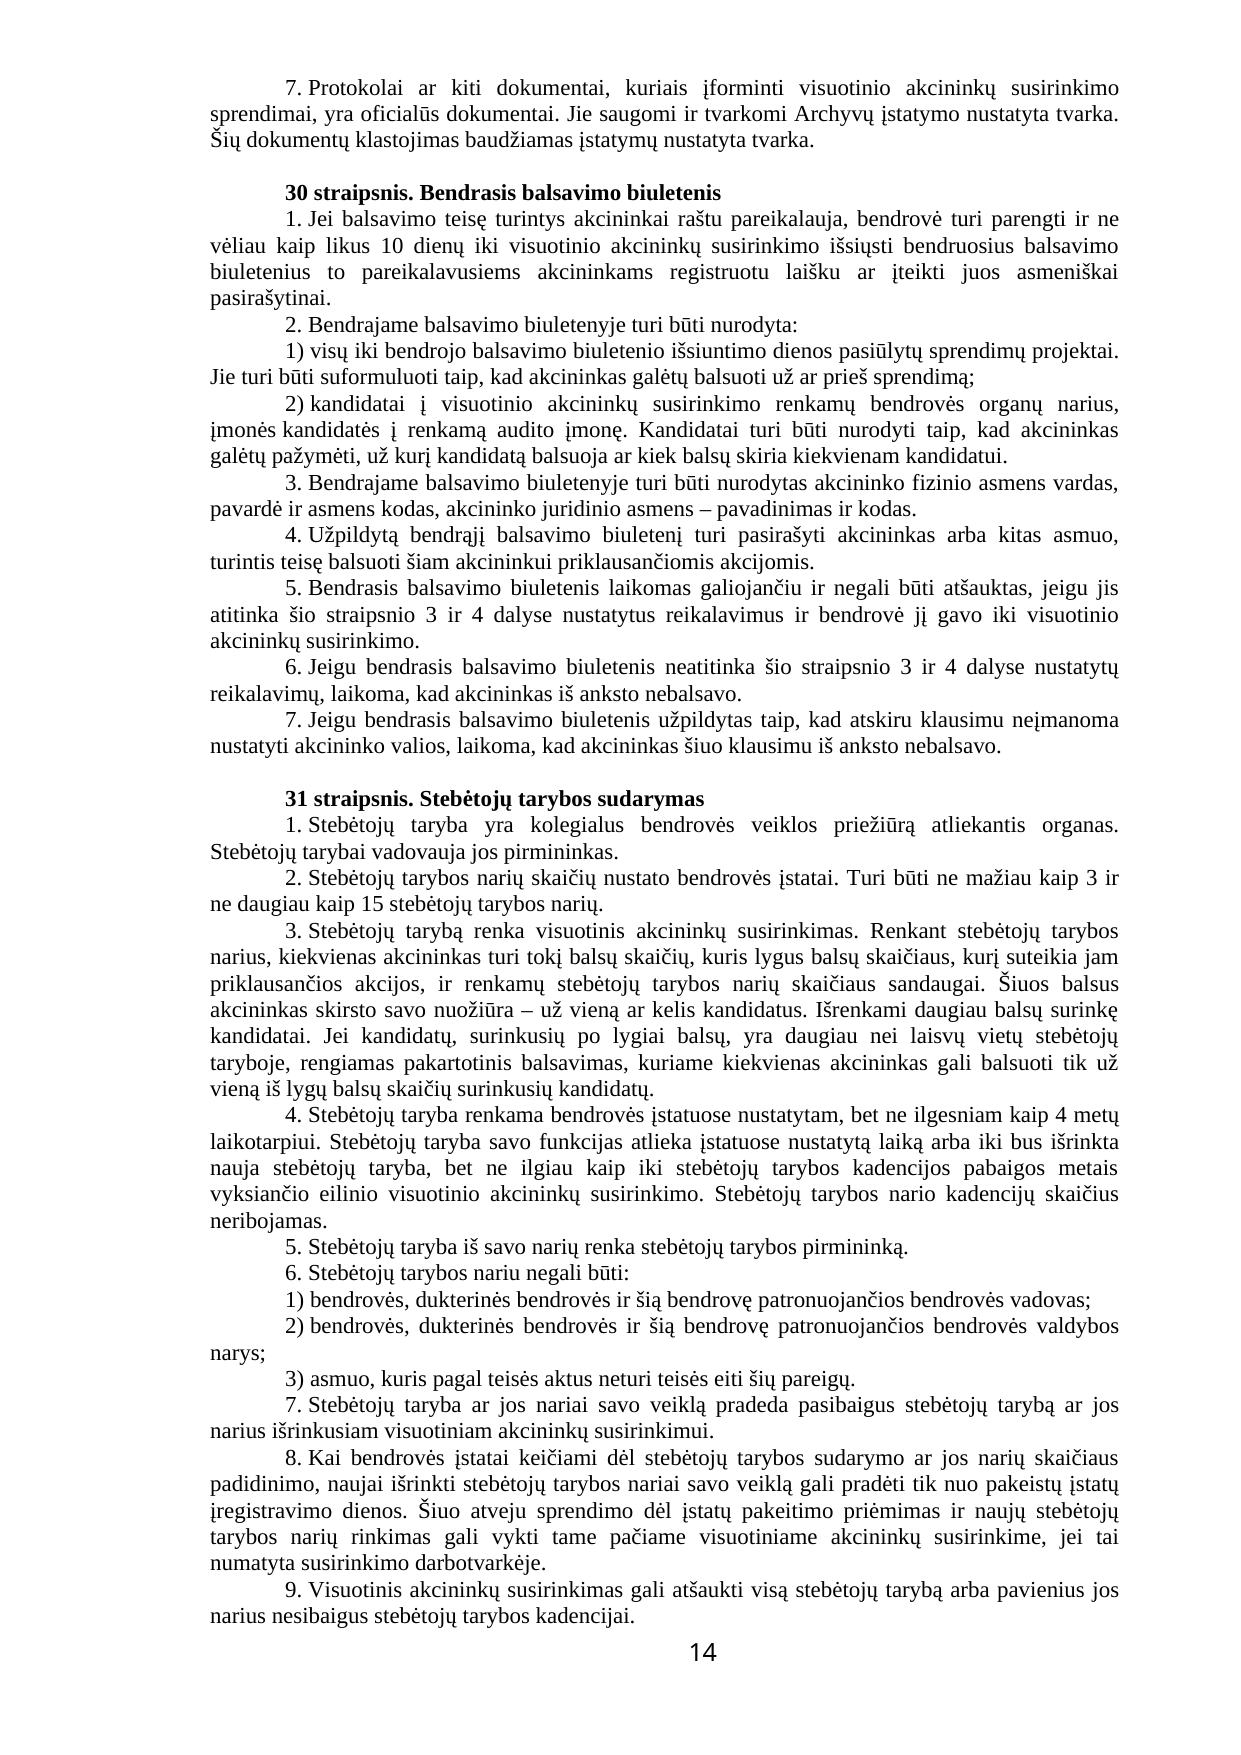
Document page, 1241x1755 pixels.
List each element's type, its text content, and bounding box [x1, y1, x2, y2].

text 3. Bendrajame balsavimo biuletenyje turi būti nurodytas akcininko fizinio asmens vardas, pavardė ir asmens kodas, akcininko juridinio asmens – pavadinimas ir kodas. [210, 469, 1120, 522]
text 7. Protokolai ar kiti dokumentai, kuriais įforminti visuotinio akcininkų susirinkimo sprendimai, yra oficialūs dokumentai. Jie saugomi ir tvarkomi Archyvų įstatymo nustatyta tvarka. Šių dokumentų klastojimas baudžiamas įstatymų nustatyta tvarka. [210, 73, 1120, 153]
text 2. Bendrajame balsavimo biuletenyje turi būti nurodyta: [210, 311, 1120, 337]
text 7. Stebėtojų taryba ar jos nariai savo veiklą pradeda pasibaigus stebėtojų tarybą ar jos narius išrinkusiam visuotiniam akcininkų susirinkimui. [210, 1391, 1120, 1444]
text 5. Stebėtojų taryba iš savo narių renka stebėtojų tarybos pirmininką. [210, 1233, 1120, 1259]
text 3. Stebėtojų tarybą renka visuotinis akcininkų susirinkimas. Renkant stebėtojų tarybos narius, kiekvienas akcininkas turi tokį balsų skaičių, kuris lygus balsų skaičiaus, kurį suteikia jam priklausančios akcijos, ir renkamų stebėtojų tarybos narių skaičiaus sandaugai. Šiuos balsus akcininkas skirsto savo nuožiūra – už vieną ar kelis kandidatus. Išrenkami daugiau balsų surinkę kandidatai. Jei kandidatų, surinkusių po lygiai balsų, yra daugiau nei laisvų vietų stebėtojų taryboje, rengiamas pakartotinis balsavimas, kuriame kiekvienas akcininkas gali balsuoti tik už vieną iš lygų balsų skaičių surinkusių kandidatų. [210, 917, 1120, 1101]
text 1) bendrovės, dukterinės bendrovės ir šią bendrovę patronuojančios bendrovės vadovas; [210, 1286, 1120, 1312]
text 8. Kai bendrovės įstatai keičiami dėl stebėtojų tarybos sudarymo ar jos narių skaičiaus padidinimo, naujai išrinkti stebėtojų tarybos nariai savo veiklą gali pradėti tik nuo pakeistų įstatų įregistravimo dienos. Šiuo atveju sprendimo dėl įstatų pakeitimo priėmimas ir naujų stebėtojų tarybos narių rinkimas gali vykti tame pačiame visuotiniame akcininkų susirinkime, jei tai numatyta susirinkimo darbotvarkėje. [210, 1444, 1120, 1576]
text 3) asmuo, kuris pagal teisės aktus neturi teisės eiti šių pareigų. [210, 1365, 1120, 1391]
text 7. Jeigu bendrasis balsavimo biuletenis užpildytas taip, kad atskiru klausimu neįmanoma nustatyti akcininko valios, laikoma, kad akcininkas šiuo klausimu iš anksto nebalsavo. [210, 706, 1120, 759]
text 1) visų iki bendrojo balsavimo biuletenio išsiuntimo dienos pasiūlytų sprendimų projektai. Jie turi būti suformuluoti taip, kad akcininkas galėtų balsuoti už ar prieš sprendimą; [210, 337, 1120, 390]
text 6. Stebėtojų tarybos nariu negali būti: [210, 1259, 1120, 1286]
text 31 straipsnis. Stebėtojų tarybos sudarymas [210, 785, 1120, 811]
text 5. Bendrasis balsavimo biuletenis laikomas galiojančiu ir negali būti atšauktas, jeigu jis atitinka šio straipsnio 3 ir 4 dalyse nustatytus reikalavimus ir bendrovė jį gavo iki visuotinio akcininkų susirinkimo. [210, 574, 1120, 653]
text 1. Jei balsavimo teisę turintys akcininkai raštu pareikalauja, bendrovė turi parengti ir ne vėliau kaip likus 10 dienų iki visuotinio akcininkų susirinkimo išsiųsti bendruosius balsavimo biuletenius to pareikalavusiems akcininkams registruotu laišku ar įteikti juos asmeniškai pasirašytinai. [210, 205, 1120, 311]
text 4. Stebėtojų taryba renkama bendrovės įstatuose nustatytam, bet ne ilgesniam kaip 4 metų laikotarpiui. Stebėtojų taryba savo funkcijas atlieka įstatuose nustatytą laiką arba iki bus išrinkta nauja stebėtojų taryba, bet ne ilgiau kaip iki stebėtojų tarybos kadencijos pabaigos metais vyksiančio eilinio visuotinio akcininkų susirinkimo. Stebėtojų tarybos nario kadencijų skaičius neribojamas. [210, 1101, 1120, 1233]
text 9. Visuotinis akcininkų susirinkimas gali atšaukti visą stebėtojų tarybą arba pavienius jos narius nesibaigus stebėtojų tarybos kadencijai. [210, 1576, 1120, 1628]
text 2) kandidatai į visuotinio akcininkų susirinkimo renkamų bendrovės organų narius, įmonės kandidatės į renkamą audito įmonę. Kandidatai turi būti nurodyti taip, kad akcininkas galėtų pažymėti, už kurį kandidatą balsuoja ar kiek balsų skiria kiekvienam kandidatui. [210, 390, 1120, 469]
text 6. Jeigu bendrasis balsavimo biuletenis neatitinka šio straipsnio 3 ir 4 dalyse nustatytų reikalavimų, laikoma, kad akcininkas iš anksto nebalsavo. [210, 653, 1120, 706]
text 4. Užpildytą bendrąjį balsavimo biuletenį turi pasirašyti akcininkas arba kitas asmuo, turintis teisę balsuoti šiam akcininkui priklausančiomis akcijomis. [210, 522, 1120, 574]
text 1. Stebėtojų taryba yra kolegialus bendrovės veiklos priežiūrą atliekantis organas. Stebėtojų tarybai vadovauja jos pirmininkas. [210, 811, 1120, 864]
text 2) bendrovės, dukterinės bendrovės ir šią bendrovę patronuojančios bendrovės valdybos narys; [210, 1312, 1120, 1365]
text 30 straipsnis. Bendrasis balsavimo biuletenis [210, 179, 1120, 205]
text 2. Stebėtojų tarybos narių skaičių nustato bendrovės įstatai. Turi būti ne mažiau kaip 3 ir ne daugiau kaip 15 stebėtojų tarybos narių. [210, 864, 1120, 917]
